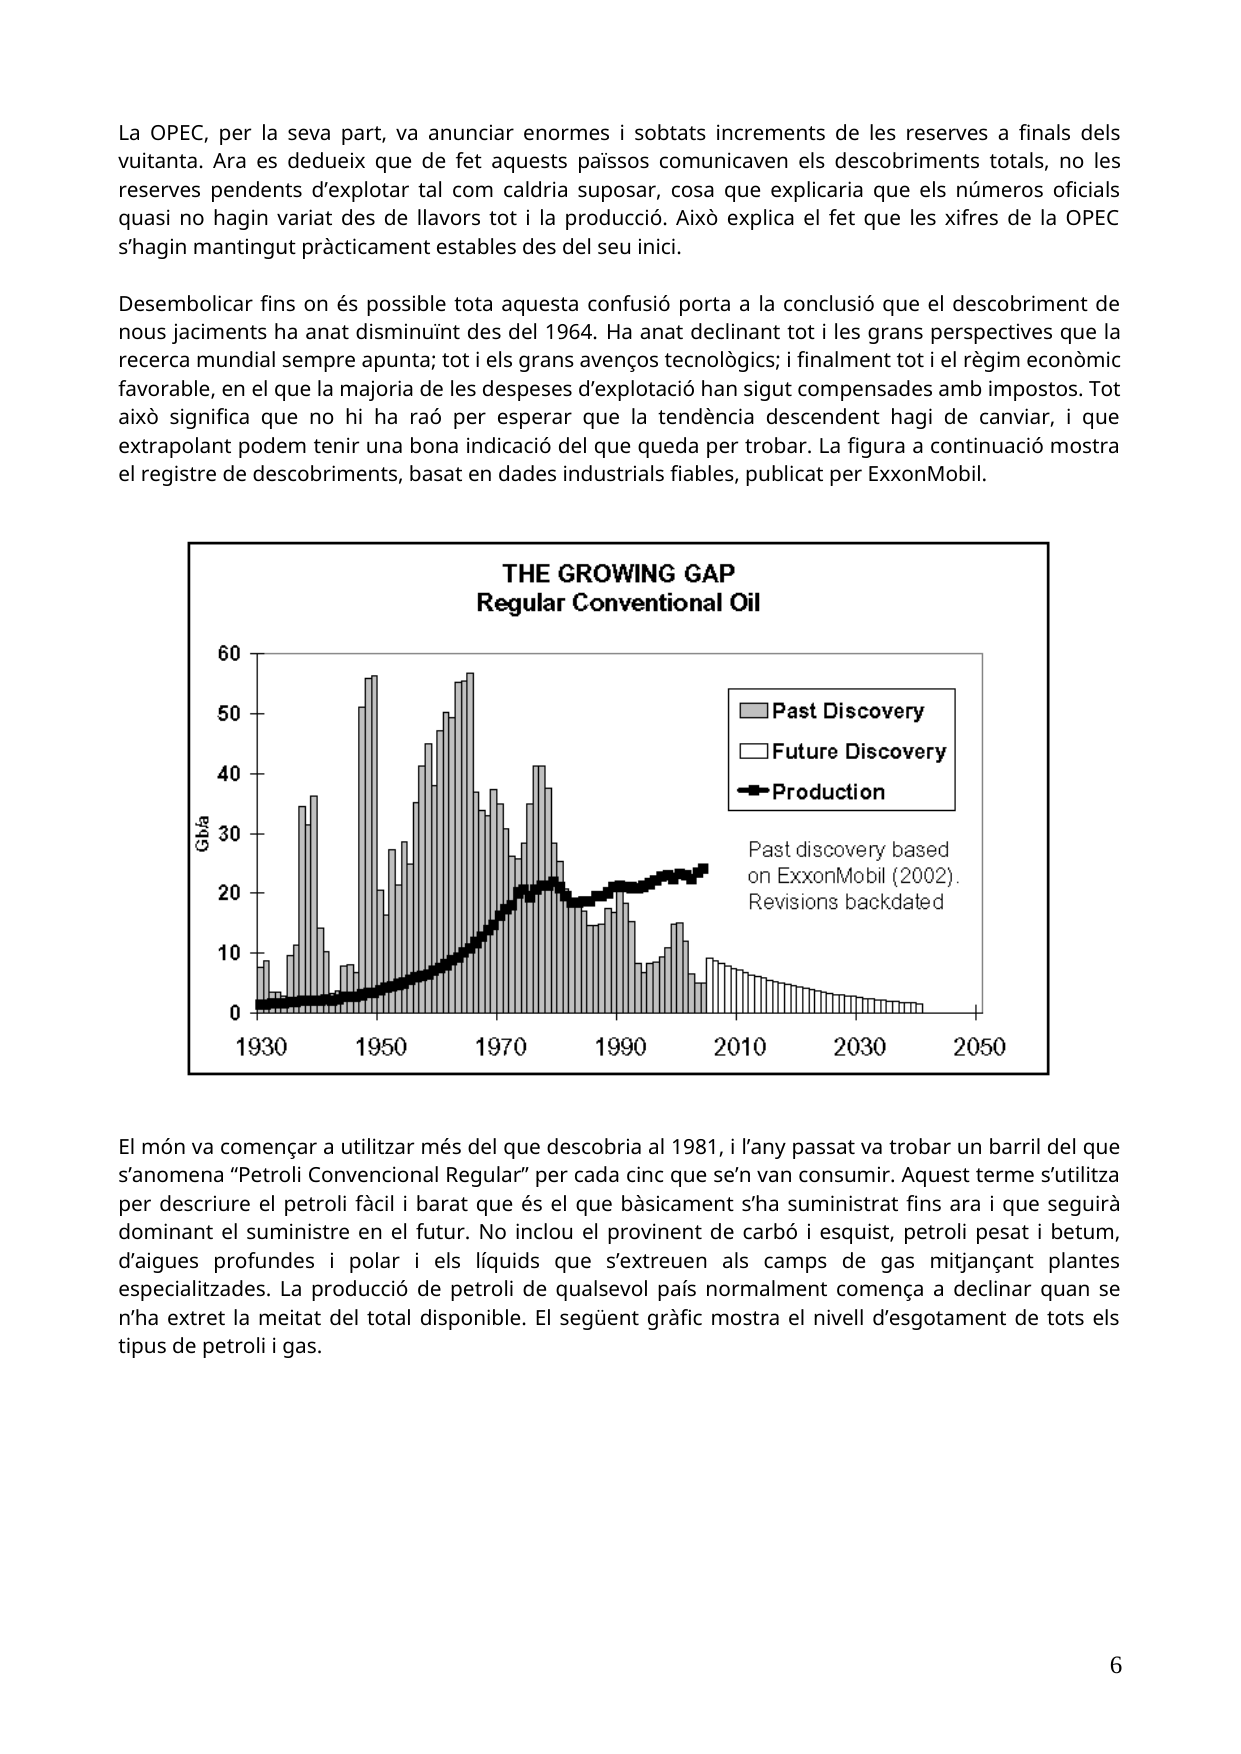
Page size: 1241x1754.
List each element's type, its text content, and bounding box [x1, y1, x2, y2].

text El món va començar a utilitzar més del que descobria al 1981, i l’any passat va trobar un barril del que s’anomena “Petroli Convencional Regular” per cada cinc que se’n van consumir. Aquest terme s’utilitza per descriure el petroli fàcil i barat que és el que bàsicament s’ha suministrat fins ara i que seguirà dominant el suministre en el futur. No inclou el provinent de carbó i esquist, petroli pesat i betum, d’aigues profundes i polar i els líquids que s’extreuen als camps de gas mitjançant plantes especialitzades. La producció de petroli de qualsevol país normalment comença a declinar quan se n’ha extret la meitat del total disponible. El següent gràfic mostra el nivell d’esgotament de tots els tipus de petroli i gas. [118, 1132, 1122, 1359]
text La OPEC, per la seva part, va anunciar enormes i sobtats increments de les reserves a finals dels vuitanta. Ara es dedueix que de fet aquests païssos comunicaven els descobriments totals, no les reserves pendents d’explotar tal com caldria suposar, cosa que explicaria que els números oficials quasi no hagin variat des de llavors tot i la producció. Això explica el fet que les xifres de la OPEC s’hagin mantingut pràcticament estables des del seu inici. [118, 118, 1122, 260]
picture [163, 525, 1077, 1095]
text Desembolicar fins on és possible tota aquesta confusió porta a la conclusió que el descobriment de nous jaciments ha anat disminuïnt des del 1964. Ha anat declinant tot i les grans perspectives que la recerca mundial sempre apunta; tot i els grans avenços tecnològics; i finalment tot i el règim econòmic favorable, en el que la majoria de les despeses d’explotació han sigut compensades amb impostos. Tot això significa que no hi ha raó per esperar que la tendència descendent hagi de canviar, i que extrapolant podem tenir una bona indicació del que queda per trobar. La figura a continuació mostra el registre de descobriments, basat en dades industrials fiables, publicat per ExxonMobil. [118, 289, 1122, 488]
